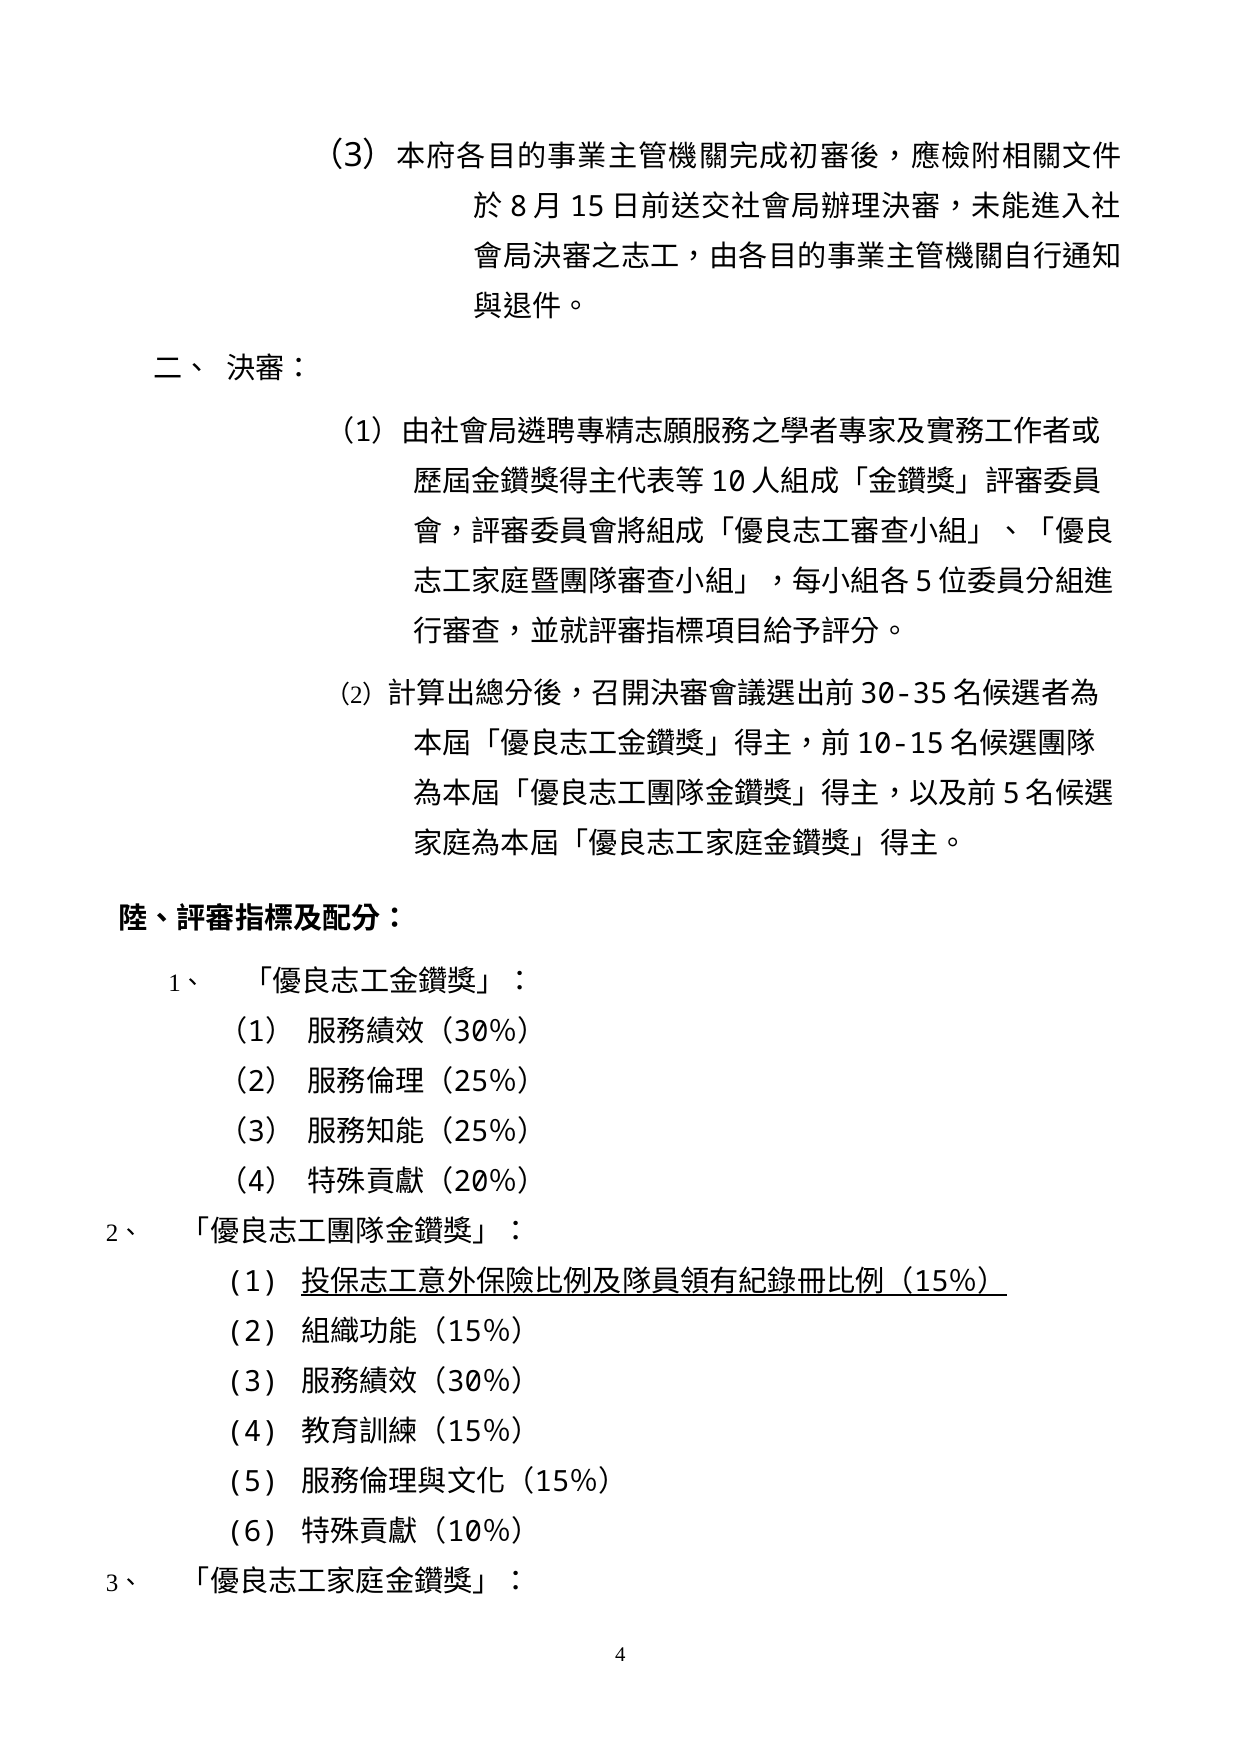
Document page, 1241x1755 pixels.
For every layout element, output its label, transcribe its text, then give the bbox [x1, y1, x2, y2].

list 服務績效（30％） [226, 1351, 1122, 1401]
list 教育訓練（15％） [226, 1401, 1122, 1451]
text 陸、評審指標及配分： [118, 889, 1122, 939]
list 服務知能（25％） [218, 1101, 1122, 1151]
list 特殊貢獻（20％） [218, 1151, 1122, 1201]
list 本府各目的事業主管機關完成初審後，應檢附相關文件於8月15日前送交社會局辦理決審，未能進入社會局決審之志工，由各目的事業主管機關自行通知與退件。 [310, 126, 1122, 326]
list 組織功能（15％） [226, 1301, 1122, 1351]
list 「優良志工團隊金鑽獎」： [106, 1201, 1122, 1251]
list 服務倫理（25％） [218, 1051, 1122, 1101]
list 特殊貢獻（10％） [226, 1501, 1122, 1551]
list 投保志工意外保險比例及隊員領有紀錄冊比例（15％） [226, 1251, 1122, 1301]
list 「優良志工金鑽獎」： [168, 951, 1122, 1001]
text 二、 決審： [118, 339, 1122, 389]
list 「優良志工家庭金鑽獎」： [106, 1551, 1122, 1601]
list 服務績效（30％） [218, 1001, 1122, 1051]
list 計算出總分後，召開決審會議選出前30-35名候選者為本屆「優良志工金鑽獎」得主，前10-15名候選團隊為本屆「優良志工團隊金鑽獎」得主，以及前5名候選家庭為本屆「優良志工家庭金鑽獎」得主。 [222, 664, 1122, 864]
list 由社會局遴聘專精志願服務之學者專家及實務工作者或歷屆金鑽獎得主代表等10人組成「金鑽獎」評審委員會，評審委員會將組成「優良志工審查小組」、「優良志工家庭暨團隊審查小組」，每小組各5位委員分組進行審查，並就評審指標項目給予評分。 [222, 401, 1122, 651]
list 服務倫理與文化（15％） [226, 1451, 1122, 1501]
